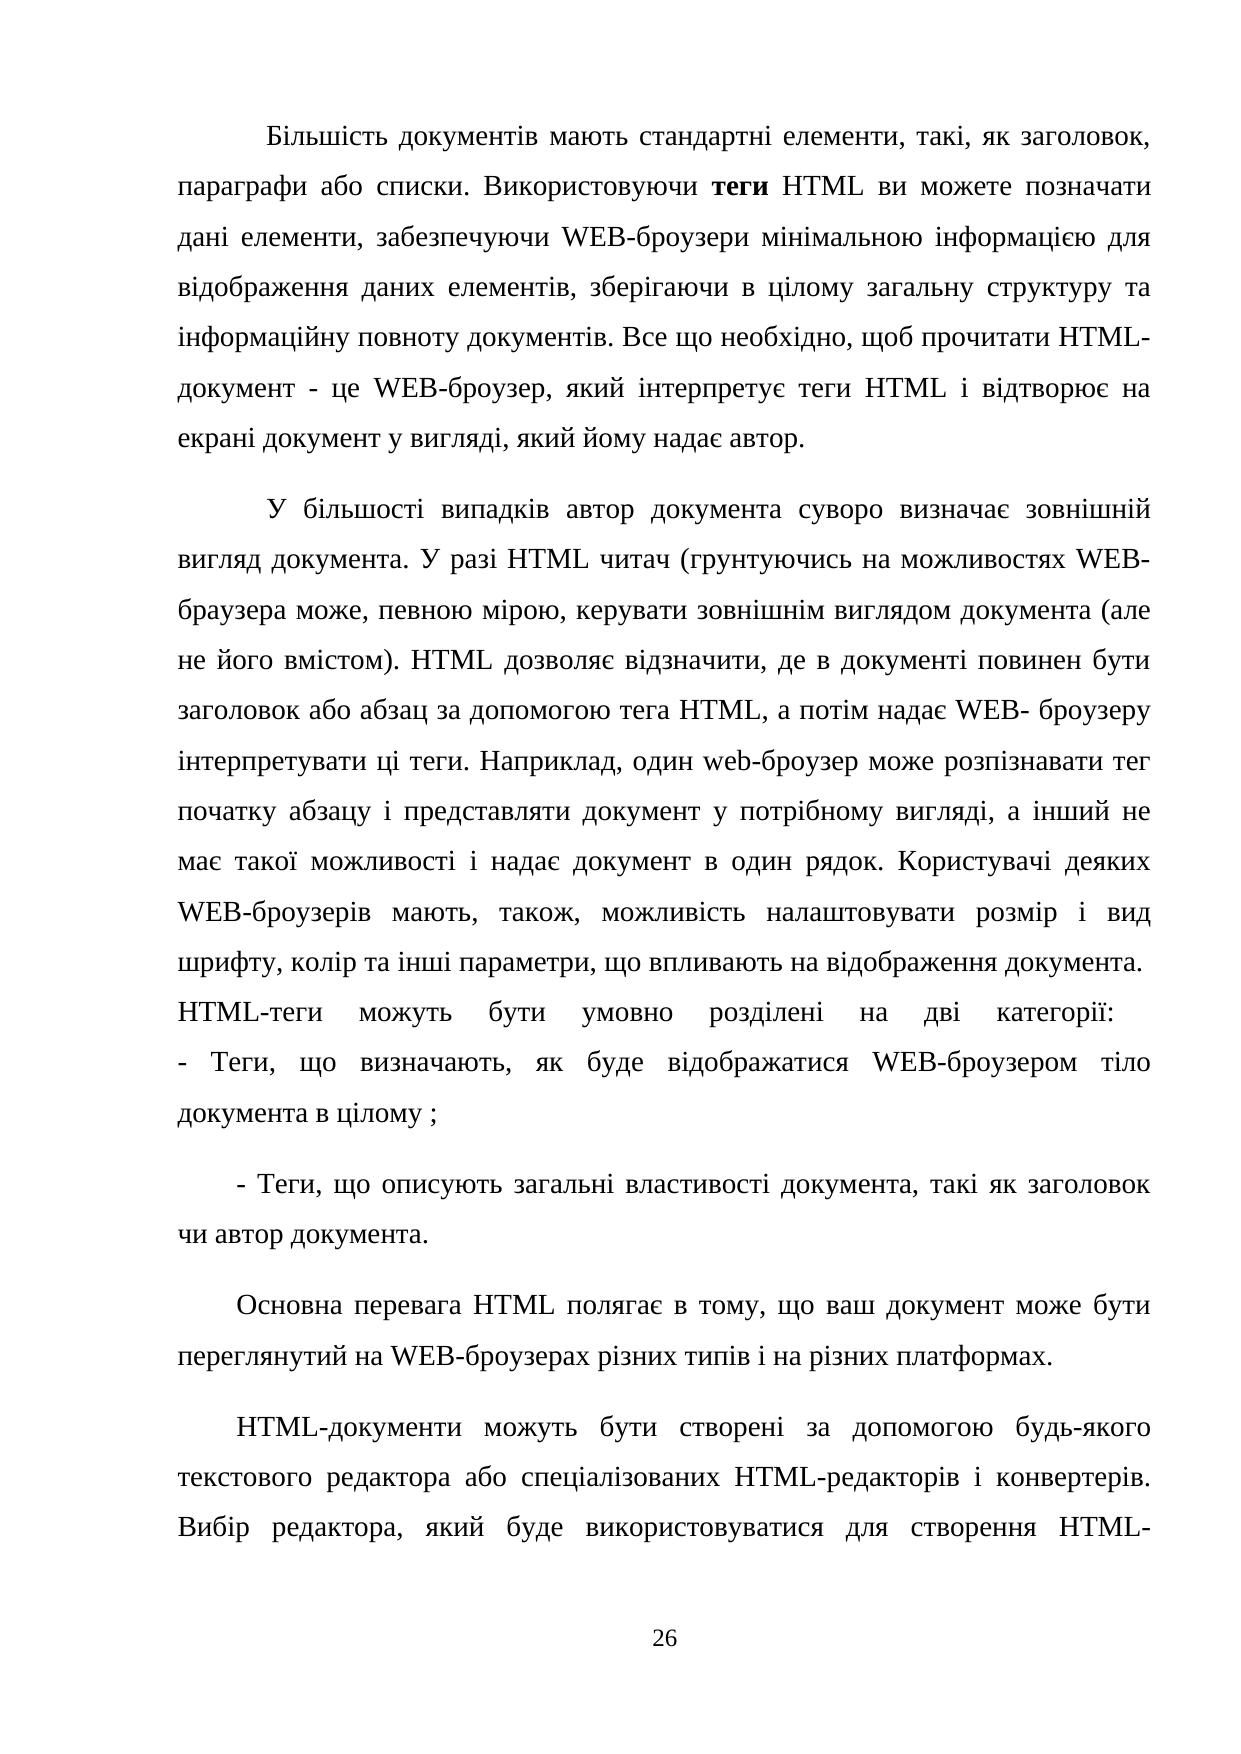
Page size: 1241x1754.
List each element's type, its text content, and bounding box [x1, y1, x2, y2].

text - Теги, що описують загальні властивості документа, такі як заголовок чи автор документа. [177, 1166, 1152, 1250]
text У більшості випадків автор документа суворо визначає зовнішній вигляд документа. У разі HTML читач (грунтуючись на можливостях WEB-браузера може, певною мірою, керувати зовнішнім виглядом документа (але не його вмістом). HTML дозволяє відзначити, де в документі повинен бути заголовок або абзац за допомогою тега HTML, а потім надає WEB- броузеру інтерпретувати ці теги. Наприклад, один web-броузер може розпізнавати тег початку абзацу і представляти документ у потрібному вигляді, а інший не має такої можливості і надає документ в один рядок. Користувачі деяких WEB-броузерів мають, також, можливість налаштовувати розмір і вид шрифту, колір та інші параметри, що впливають на відображення документа. HTML-теги можуть бути умовно розділені на дві категорії: - Теги, що визначають, як буде відображатися WEB-броузером тіло документа в цілому ; [177, 491, 1152, 1128]
text HTML-документи можуть бути створені за допомогою будь-якого текстового редактора або спеціалізованих HTML-редакторів і конвертерів. Вибір редактора, який буде використовуватися для створення HTML- [177, 1409, 1152, 1543]
text Більшість документів мають стандартні елементи, такі, як заголовок, параграфи або списки. Використовуючи теги HTML ви можете позначати дані елементи, забезпечуючи WEB-броузери мінімальною інформацією для відображення даних елементів, зберігаючи в цілому загальну структуру та інформаційну повноту документів. Все що необхідно, щоб прочитати HTML-документ - це WEB-броузер, який інтерпретує теги HTML і відтворює на екрані документ у вигляді, який йому надає автор. [177, 118, 1152, 453]
text Основна перевага HTML полягає в тому, що ваш документ може бути переглянутий на WEB-броузерах різних типів і на різних платформах. [177, 1287, 1152, 1371]
